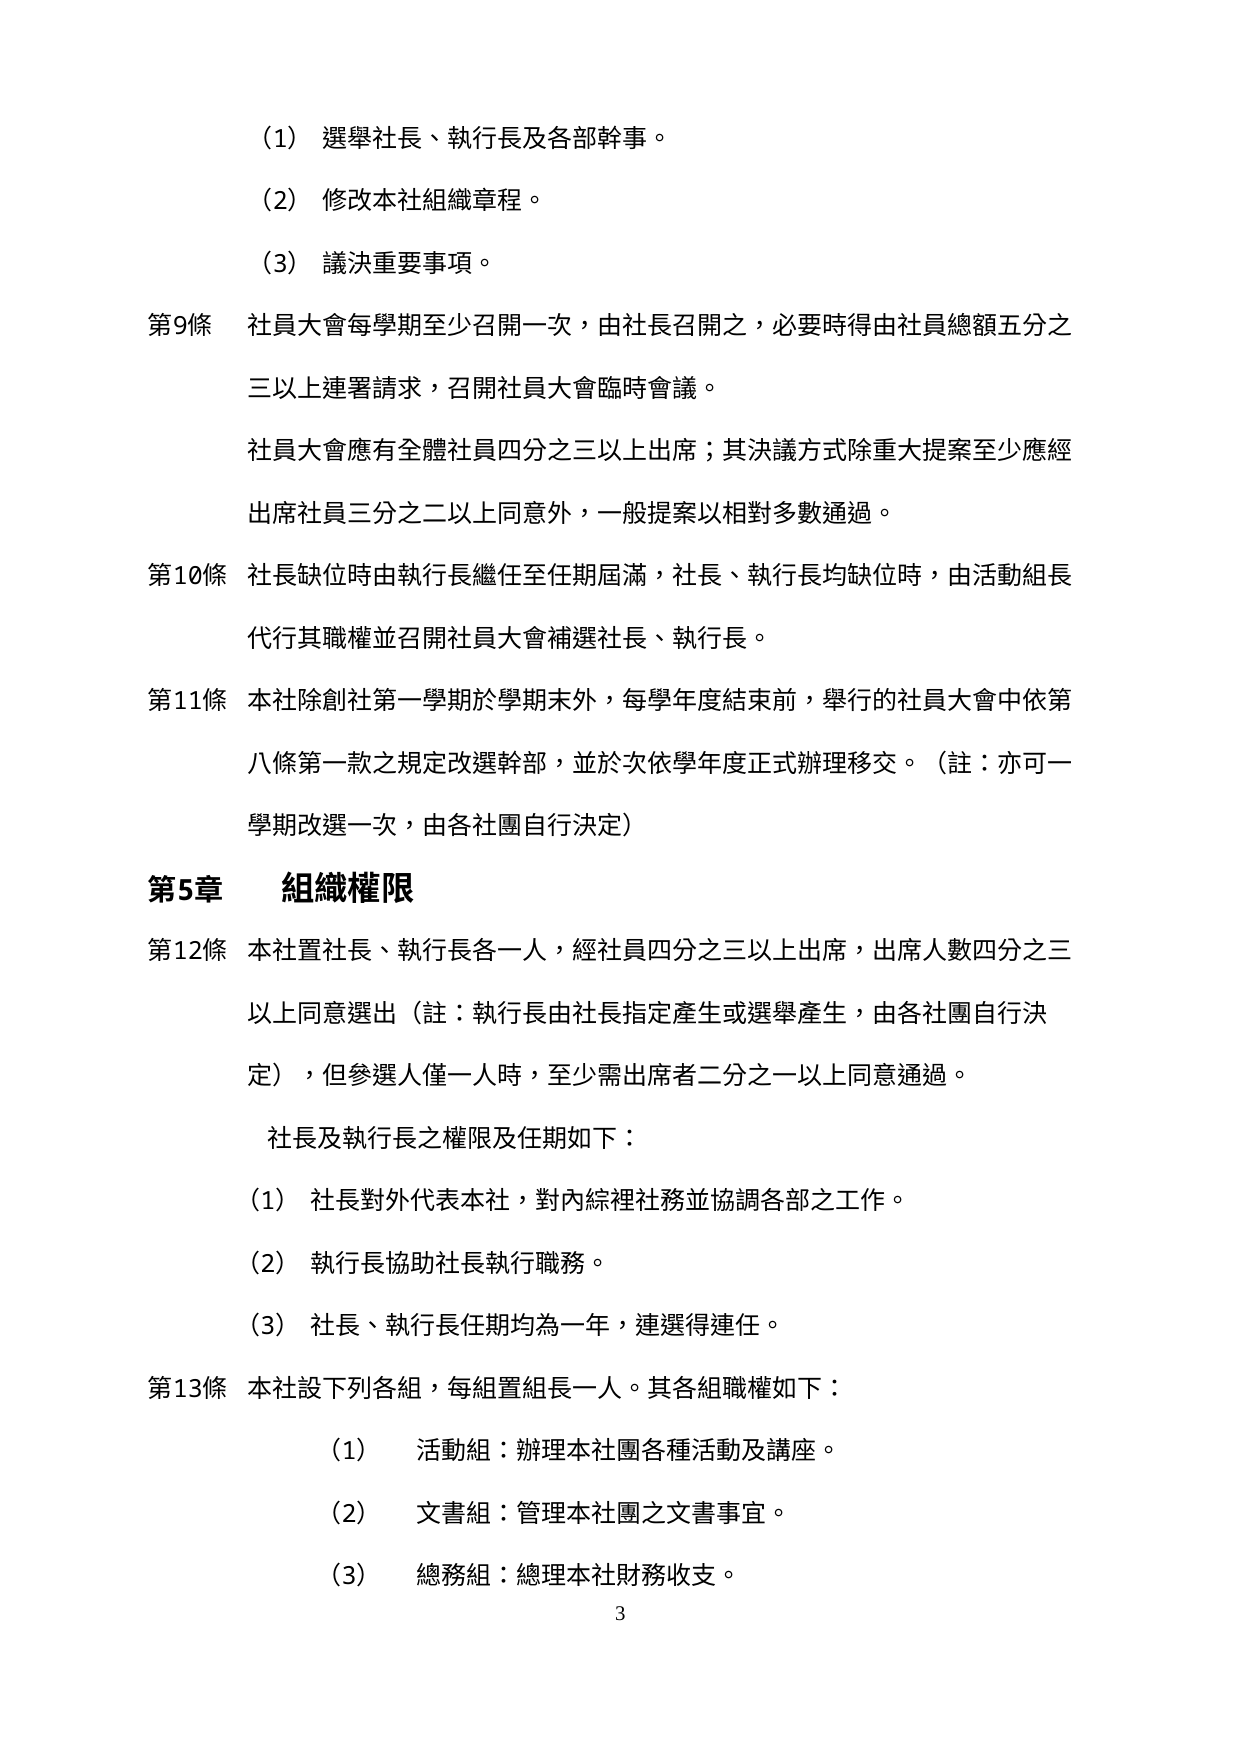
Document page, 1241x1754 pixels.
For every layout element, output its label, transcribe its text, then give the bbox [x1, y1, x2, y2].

list 社長、執行長任期均為一年，連選得連任。 [235, 1282, 1092, 1344]
list 總務組：總理本社財務收支。 [316, 1532, 1092, 1594]
list 本社設下列各組，每組置組長一人。其各組職權如下： [148, 1344, 1092, 1407]
list 議決重要事項。 [248, 219, 1092, 282]
list 執行長協助社長執行職務。 [235, 1219, 1092, 1282]
list 社長缺位時由執行長繼任至任期屆滿，社長、執行長均缺位時，由活動組長代行其職權並召開社員大會補選社長、執行長。 [148, 532, 1092, 657]
list 活動組：辦理本社團各種活動及講座。 [316, 1407, 1092, 1469]
list 本社除創社第一學期於學期末外，每學年度結束前，舉行的社員大會中依第八條第一款之規定改選幹部，並於次依學年度正式辦理移交。（註：亦可一學期改選一次，由各社團自行決定） [148, 657, 1092, 844]
list 社長對外代表本社，對內綜裡社務並協調各部之工作。 [235, 1157, 1092, 1219]
text 社長及執行長之權限及任期如下： [148, 1094, 1092, 1157]
list 選舉社長、執行長及各部幹事。 [248, 94, 1092, 157]
text 社員大會應有全體社員四分之三以上出席；其決議方式除重大提案至少應經出席社員三分之二以上同意外，一般提案以相對多數通過。 [248, 407, 1092, 532]
list 修改本社組織章程。 [248, 157, 1092, 219]
list 組織權限 [148, 844, 1092, 907]
list 社員大會每學期至少召開一次，由社長召開之，必要時得由社員總額五分之三以上連署請求，召開社員大會臨時會議。 [148, 282, 1092, 407]
list 文書組：管理本社團之文書事宜。 [316, 1469, 1092, 1532]
list 本社置社長、執行長各一人，經社員四分之三以上出席，出席人數四分之三以上同意選出（註：執行長由社長指定產生或選舉產生，由各社團自行決定），但參選人僅一人時，至少需出席者二分之一以上同意通過。 [148, 907, 1092, 1094]
